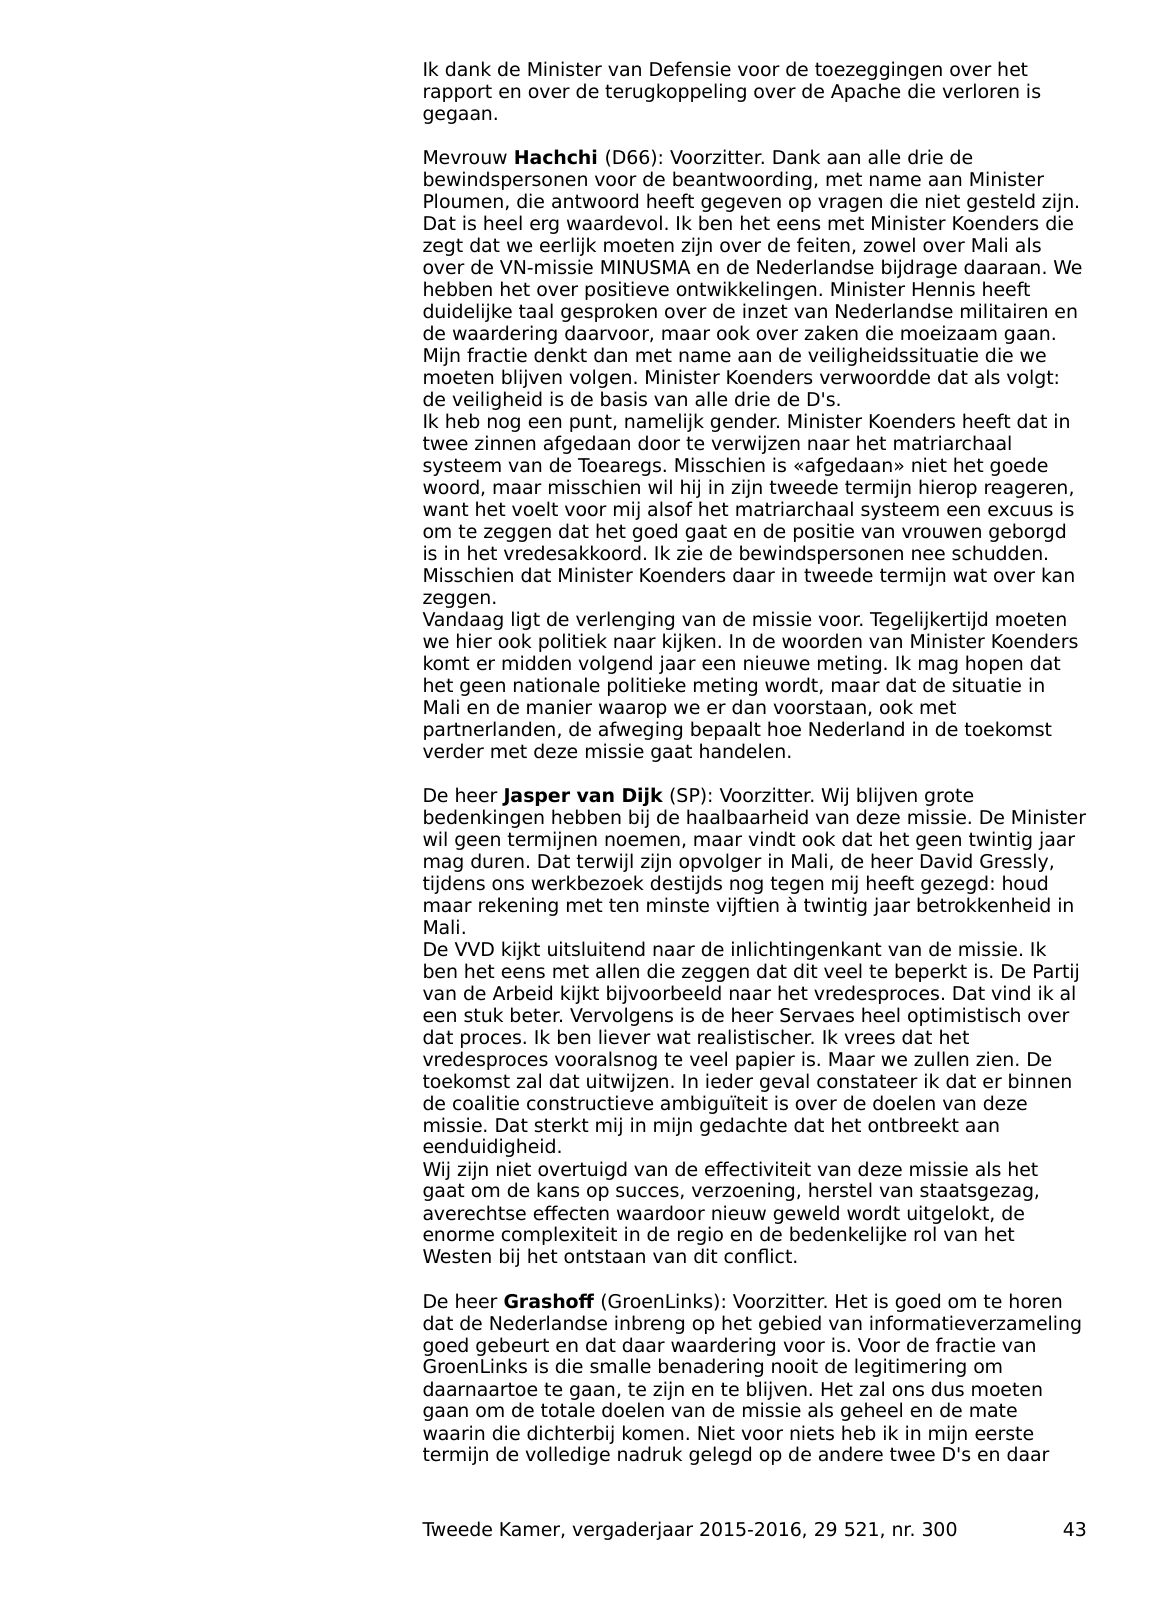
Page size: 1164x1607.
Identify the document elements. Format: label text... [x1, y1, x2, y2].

text De VVD kijkt uitsluitend naar de inlichtingenkant van de missie. Ik ben het eens met allen die zeggen dat dit veel te beperkt is. De Partij van de Arbeid kijkt bijvoorbeeld naar het vredesproces. Dat vind ik al een stuk beter. Vervolgens is de heer Servaes heel optimistisch over dat proces. Ik ben liever wat realistischer. Ik vrees dat het vredesproces vooralsnog te veel papier is. Maar we zullen zien. De toekomst zal dat uitwijzen. In ieder geval constateer ik dat er binnen de coalitie constructieve ambiguïteit is over de doelen van deze missie. Dat sterkt mij in mijn gedachte dat het ontbreekt aan eenduidigheid. [422, 939, 1087, 1158]
text Wij zijn niet overtuigd van de effectiviteit van deze missie als het gaat om de kans op succes, verzoening, herstel van staatsgezag, averechtse effecten waardoor nieuw geweld wordt uitgelokt, de enorme complexiteit in de regio en de bedenkelijke rol van het Westen bij het ontstaan van dit conflict. [422, 1158, 1087, 1268]
text De heer Jasper van Dijk (SP): Voorzitter. Wij blijven grote bedenkingen hebben bij de haalbaarheid van deze missie. De Minister wil geen termijnen noemen, maar vindt ook dat het geen twintig jaar mag duren. Dat terwijl zijn opvolger in Mali, de heer David Gressly, tijdens ons werkbezoek destijds nog tegen mij heeft gezegd: houd maar rekening met ten minste vijftien à twintig jaar betrokkenheid in Mali. [422, 785, 1087, 939]
text Ik dank de Minister van Defensie voor de toezeggingen over het rapport en over de terugkoppeling over de Apache die verloren is gegaan. [422, 59, 1087, 125]
text Ik heb nog een punt, namelijk gender. Minister Koenders heeft dat in twee zinnen afgedaan door te verwijzen naar het matriarchaal systeem van de Toearegs. Misschien is «afgedaan» niet het goede woord, maar misschien wil hij in zijn tweede termijn hierop reageren, want het voelt voor mij alsof het matriarchaal systeem een excuus is om te zeggen dat het goed gaat en de positie van vrouwen geborgd is in het vredesakkoord. Ik zie de bewindspersonen nee schudden. Misschien dat Minister Koenders daar in tweede termijn wat over kan zeggen. [422, 411, 1087, 609]
text De heer Grashoff (GroenLinks): Voorzitter. Het is goed om te horen dat de Nederlandse inbreng op het gebied van informatieverzameling goed gebeurt en dat daar waardering voor is. Voor de fractie van GroenLinks is die smalle benadering nooit de legitimering om daarnaartoe te gaan, te zijn en te blijven. Het zal ons dus moeten gaan om de totale doelen van de missie als geheel en de mate waarin die dichterbij komen. Niet voor niets heb ik in mijn eerste termijn de volledige nadruk gelegd op de andere twee D's en daar [422, 1291, 1087, 1466]
text Mevrouw Hachchi (D66): Voorzitter. Dank aan alle drie de bewindspersonen voor de beantwoording, met name aan Minister Ploumen, die antwoord heeft gegeven op vragen die niet gesteld zijn. Dat is heel erg waardevol. Ik ben het eens met Minister Koenders die zegt dat we eerlijk moeten zijn over de feiten, zowel over Mali als over de VN-missie MINUSMA en de Nederlandse bijdrage daaraan. We hebben het over positieve ontwikkelingen. Minister Hennis heeft duidelijke taal gesproken over de inzet van Nederlandse militairen en de waardering daarvoor, maar ook over zaken die moeizaam gaan. Mijn fractie denkt dan met name aan de veiligheidssituatie die we moeten blijven volgen. Minister Koenders verwoordde dat als volgt: de veiligheid is de basis van alle drie de D's. [422, 147, 1087, 411]
text Vandaag ligt de verlenging van de missie voor. Tegelijkertijd moeten we hier ook politiek naar kijken. In de woorden van Minister Koenders komt er midden volgend jaar een nieuwe meting. Ik mag hopen dat het geen nationale politieke meting wordt, maar dat de situatie in Mali en de manier waarop we er dan voorstaan, ook met partnerlanden, de afweging bepaalt hoe Nederland in de toekomst verder met deze missie gaat handelen. [422, 609, 1087, 763]
